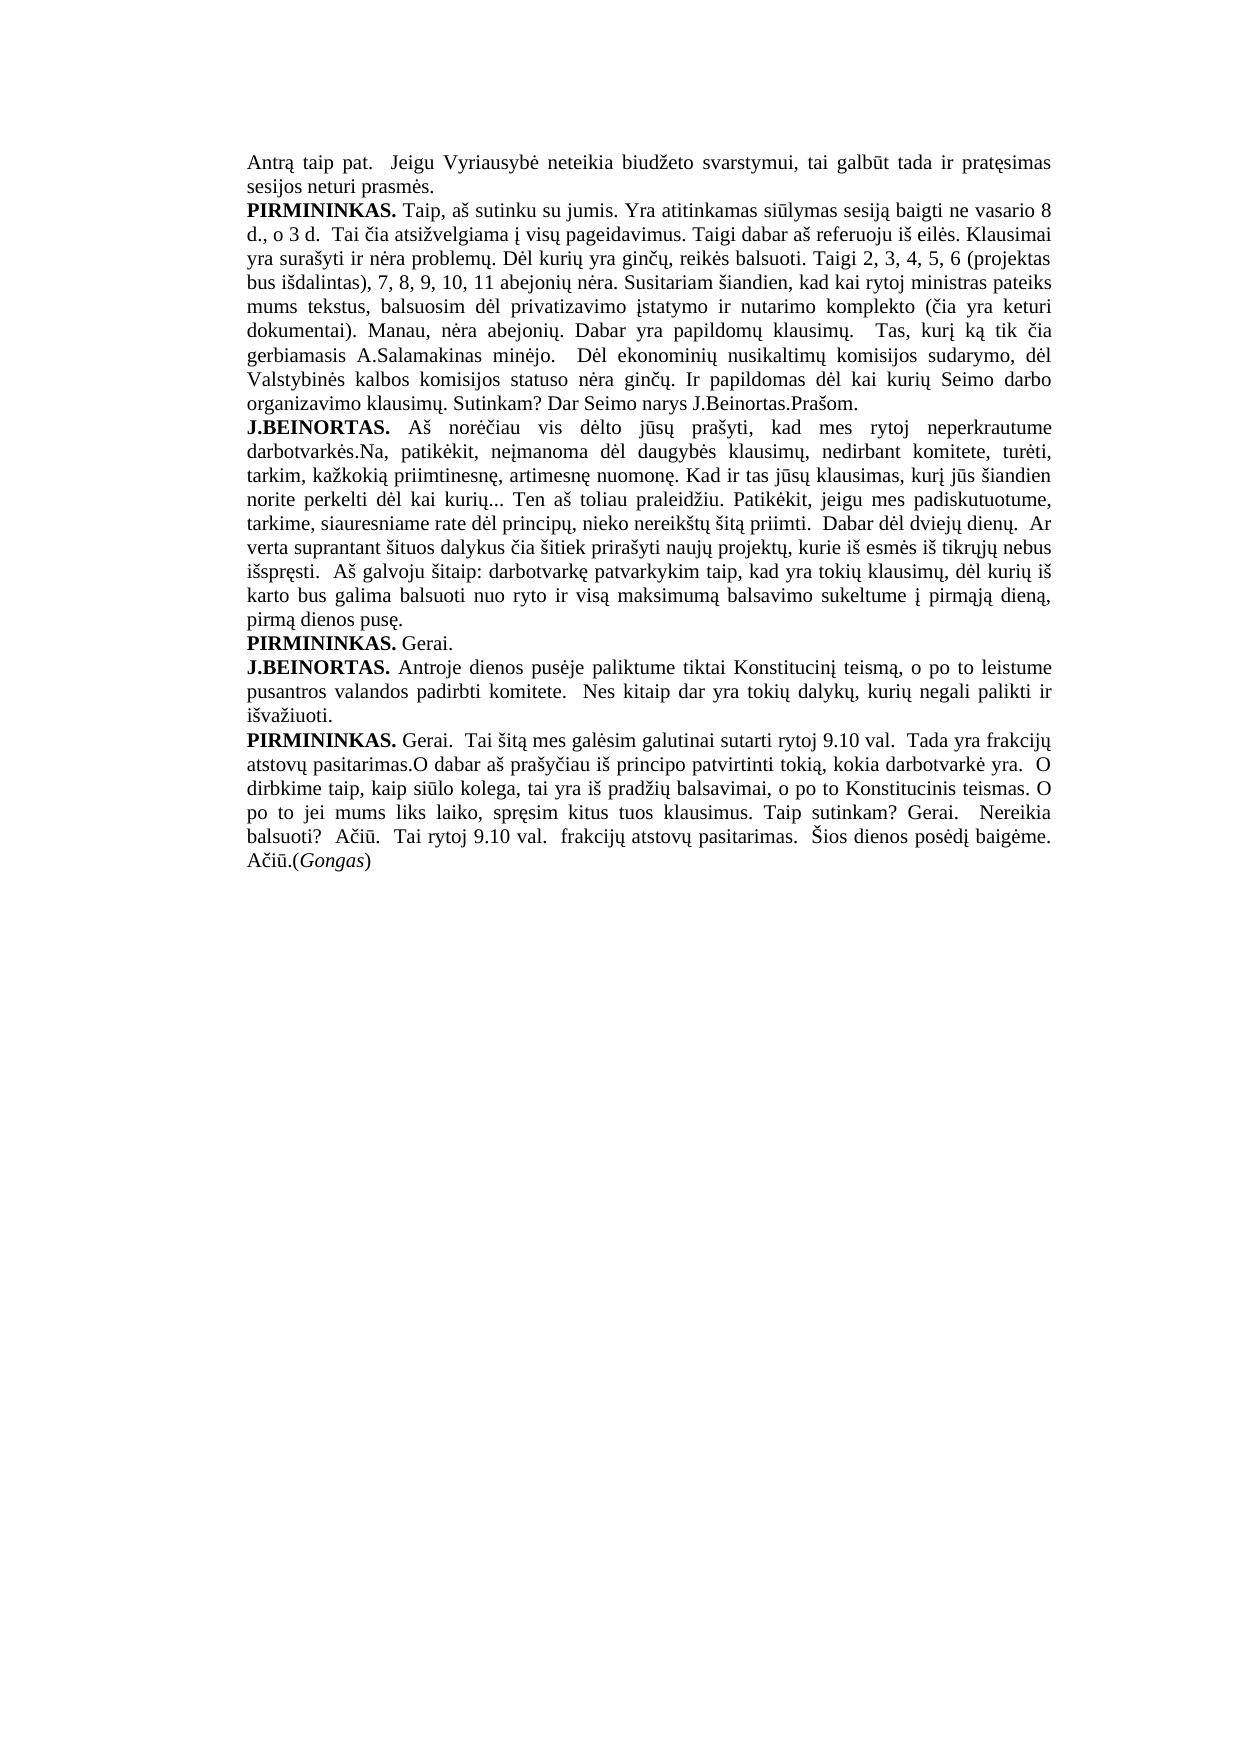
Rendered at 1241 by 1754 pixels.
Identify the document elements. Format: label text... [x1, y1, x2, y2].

text J.BEINORTAS. Aš norėčiau vis dėlto jūsų prašyti, kad mes rytoj neperkrautume darbotvarkės.Na, patikėkit, neįmanoma dėl daugybės klausimų, nedirbant komitete, turėti, tarkim, kažkokią priimtinesnę, artimesnę nuomonę. Kad ir tas jūsų klausimas, kurį jūs šiandien norite perkelti dėl kai kurių... Ten aš toliau praleidžiu. Patikėkit, jeigu mes padiskutuotume, tarkime, siauresniame rate dėl principų, nieko nereikštų šitą priimti. Dabar dėl dviejų dienų. Ar verta suprantant šituos dalykus čia šitiek prirašyti naujų projektų, kurie iš esmės iš tikrųjų nebus išspręsti. Aš galvoju šitaip: darbotvarkę patvarkykim taip, kad yra tokių klausimų, dėl kurių iš karto bus galima balsuoti nuo ryto ir visą maksimumą balsavimo sukeltume į pirmąją dieną, pirmą dienos pusę. [247, 415, 1053, 631]
text J.BEINORTAS. Antroje dienos pusėje paliktume tiktai Konstitucinį teismą, o po to leistume pusantros valandos padirbti komitete. Nes kitaip dar yra tokių dalykų, kurių negali palikti ir išvažiuoti. [247, 655, 1053, 727]
text PIRMININKAS. Gerai. Tai šitą mes galėsim galutinai sutarti rytoj 9.10 val. Tada yra frakcijų atstovų pasitarimas.O dabar aš prašyčiau iš principo patvirtinti tokią, kokia darbotvarkė yra. O dirbkime taip, kaip siūlo kolega, tai yra iš pradžių balsavimai, o po to Konstitucinis teismas. O po to jei mums liks laiko, spręsim kitus tuos klausimus. Taip sutinkam? Gerai. Nereikia balsuoti? Ačiū. Tai rytoj 9.10 val. frakcijų atstovų pasitarimas. Šios dienos posėdį baigėme. Ačiū.(Gongas) [247, 727, 1053, 872]
text PIRMININKAS. Taip, aš sutinku su jumis. Yra atitinkamas siūlymas sesiją baigti ne vasario 8 d., o 3 d. Tai čia atsižvelgiama į visų pageidavimus. Taigi dabar aš referuoju iš eilės. Klausimai yra surašyti ir nėra problemų. Dėl kurių yra ginčų, reikės balsuoti. Taigi 2, 3, 4, 5, 6 (projektas bus išdalintas), 7, 8, 9, 10, 11 abejonių nėra. Susitariam šiandien, kad kai rytoj ministras pateiks mums tekstus, balsuosim dėl privatizavimo įstatymo ir nutarimo komplekto (čia yra keturi dokumentai). Manau, nėra abejonių. Dabar yra papildomų klausimų. Tas, kurį ką tik čia gerbiamasis A.Salamakinas minėjo. Dėl ekonominių nusikaltimų komisijos sudarymo, dėl Valstybinės kalbos komisijos statuso nėra ginčų. Ir papildomas dėl kai kurių Seimo darbo organizavimo klausimų. Sutinkam? Dar Seimo narys J.Beinortas.Prašom. [247, 198, 1053, 415]
text Antrą taip pat. Jeigu Vyriausybė neteikia biudžeto svarstymui, tai galbūt tada ir pratęsimas sesijos neturi prasmės. [247, 150, 1053, 198]
text PIRMININKAS. Gerai. [247, 631, 1053, 655]
